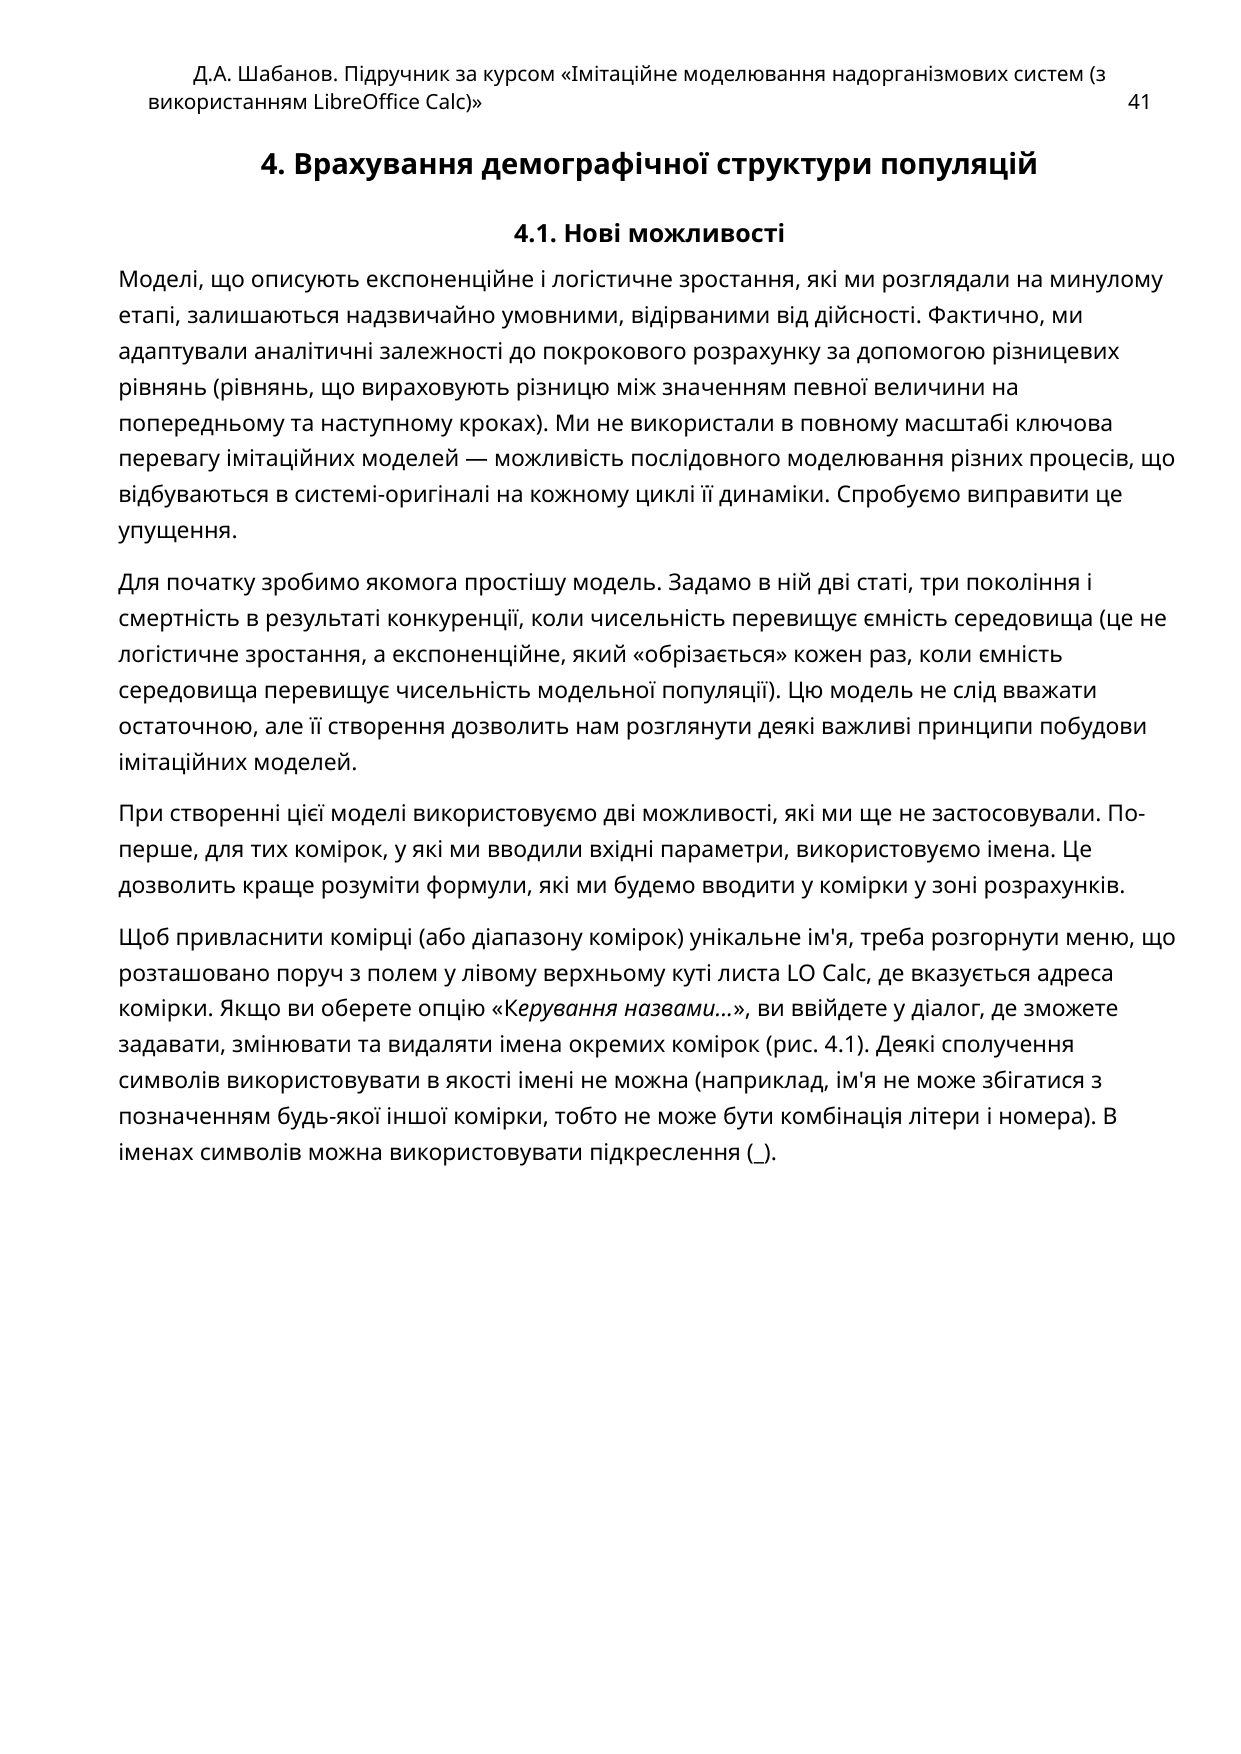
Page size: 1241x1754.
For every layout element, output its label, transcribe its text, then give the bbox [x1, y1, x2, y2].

text Щоб привласнити комірці (або діапазону комірок) унікальне ім'я, треба розгорнути меню, що розташовано поруч з полем у лівому верхньому куті листа LO Calc, де вказується адреса комірки. Якщо ви оберете опцію «Керування назвами...», ви ввійдете у діалог, де зможете задавати, змінювати та видаляти імена окремих комірок (рис. 4.1). Деякі сполучення символів використовувати в якості імені не можна (наприклад, ім'я не може збігатися з позначенням будь-якої іншої комірки, тобто не може бути комбінація літери і номера). В іменах символів можна використовувати підкреслення (_). [118, 921, 1181, 1167]
subtitle 4.1. Нові можливості [118, 216, 1181, 250]
text При створенні цієї моделі використовуємо дві можливості, які ми ще не застосовували. По-перше, для тих комірок, у які ми вводили вхідні параметри, використовуємо імена. Це дозволить краще розуміти формули, які ми будемо вводити у комірки у зоні розрахунків. [118, 797, 1181, 900]
subtitle 4. Врахування демографічної структури популяцій [118, 143, 1181, 183]
text Для початку зробимо якомога простішу модель. Задамо в ній дві статі, три покоління і смертність в результаті конкуренції, коли чисельність перевищує ємність середовища (це не логістичне зростання, а експоненційне, який «обрізається» кожен раз, коли ємність середовища перевищує чисельність модельної популяції). Цю модель не слід вважати остаточною, але її створення дозволить нам розглянути деякі важливі принципи побудови імітаційних моделей. [118, 566, 1181, 777]
text Моделі, що описують експоненційне і логістичне зростання, які ми розглядали на минулому етапі, залишаються надзвичайно умовними, відірваними від дійсності. Фактично, ми адаптували аналітичні залежності до покрокового розрахунку за допомогою різницевих рівнянь (рівнянь, що вираховують різницю між значенням певної величини на попередньому та наступному кроках). Ми не використали в повному масштабі ключова перевагу імітаційних моделей — можливість послідовного моделювання різних процесів, що відбуваються в системі-оригіналі на кожному циклі її динаміки. Спробуємо виправити це упущення. [118, 263, 1181, 546]
